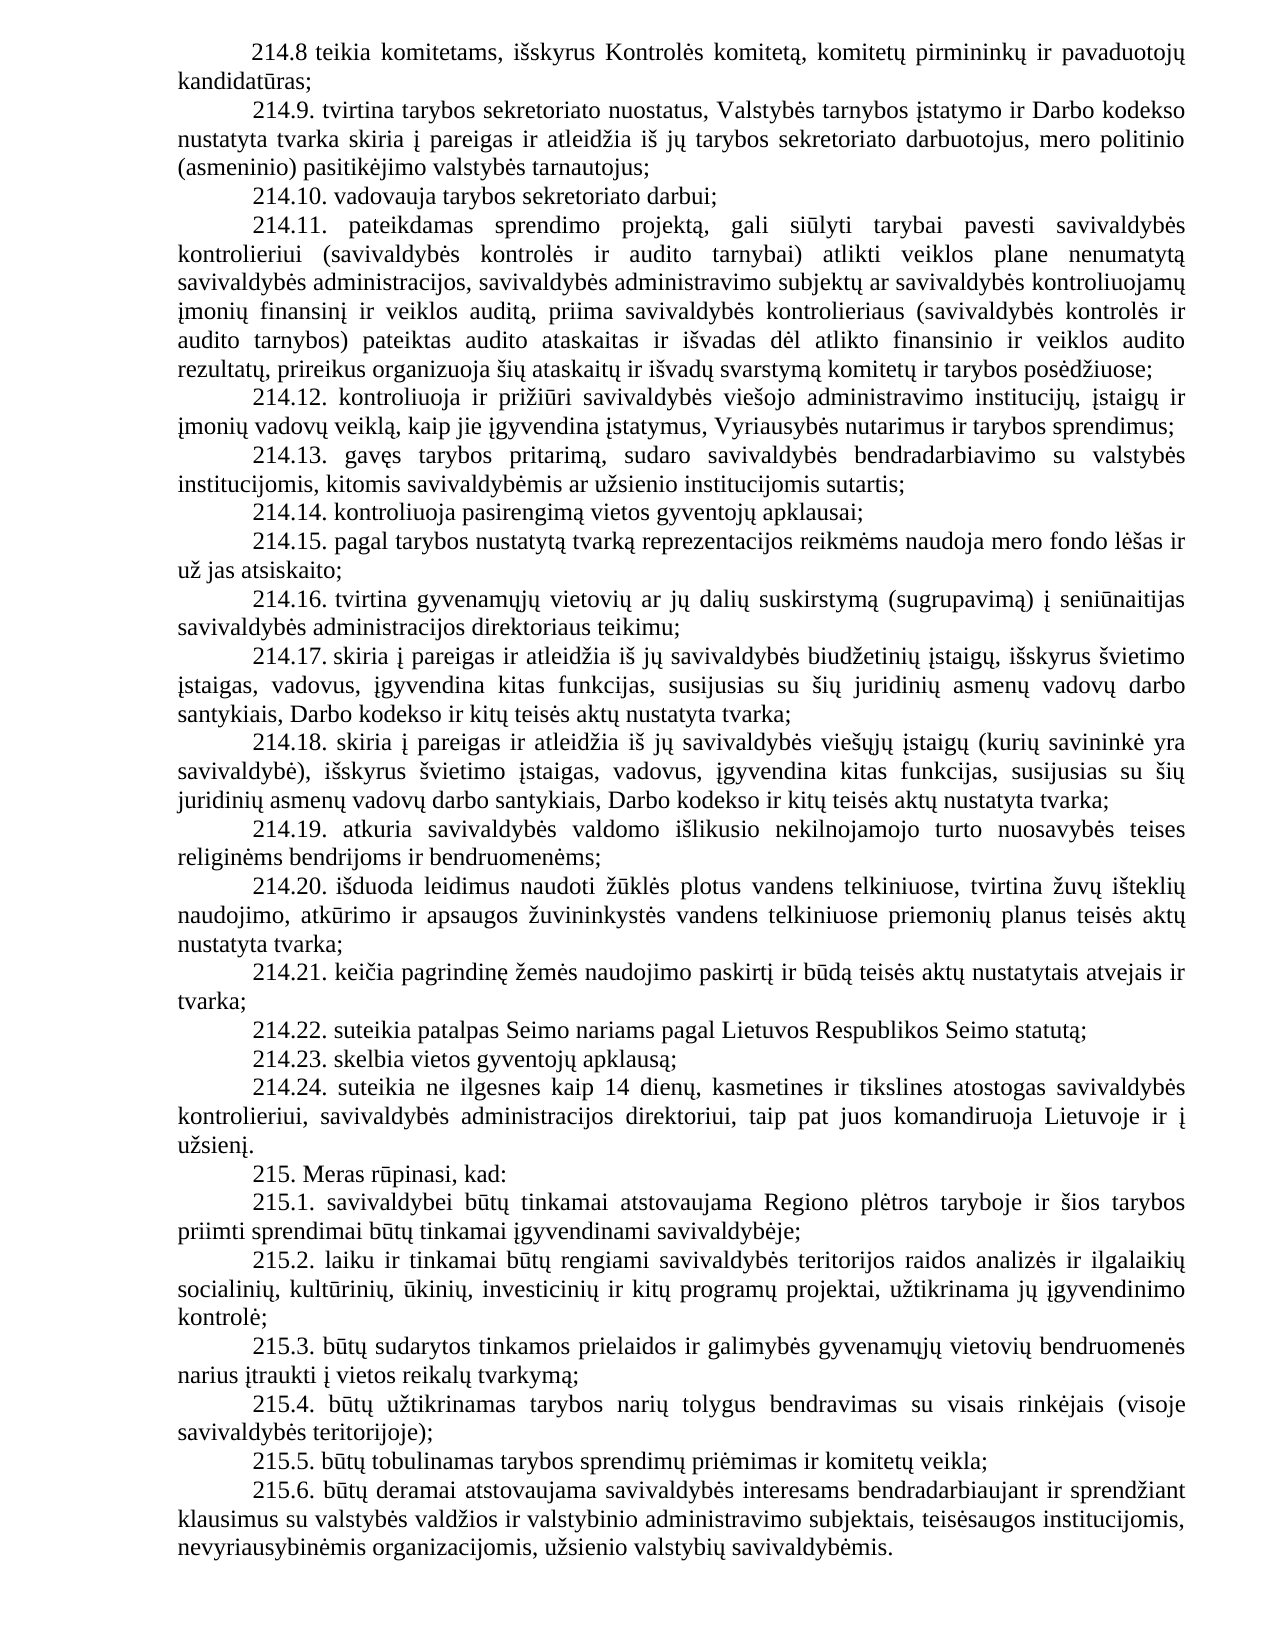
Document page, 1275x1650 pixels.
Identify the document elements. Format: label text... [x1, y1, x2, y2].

text 214.22. suteikia patalpas Seimo nariams pagal Lietuvos Respublikos Seimo statutą; [177, 1015, 1186, 1044]
text 215.4. būtų užtikrinamas tarybos narių tolygus bendravimas su visais rinkėjais (visoje savivaldybės teritorijoje); [177, 1389, 1186, 1446]
text 214.14. kontroliuoja pasirengimą vietos gyventojų apklausai; [177, 497, 1186, 526]
text 215.1. savivaldybei būtų tinkamai atstovaujama Regiono plėtros taryboje ir šios tarybos priimti sprendimai būtų tinkamai įgyvendinami savivaldybėje; [177, 1187, 1186, 1245]
text 214.19. atkuria savivaldybės valdomo išlikusio nekilnojamojo turto nuosavybės teises religinėms bendrijoms ir bendruomenėms; [177, 814, 1186, 871]
text 215.6. būtų deramai atstovaujama savivaldybės interesams bendradarbiaujant ir sprendžiant klausimus su valstybės valdžios ir valstybinio administravimo subjektais, teisėsaugos institucijomis, nevyriausybinėmis organizacijomis, užsienio valstybių savivaldybėmis. [177, 1475, 1186, 1561]
text 214.15. pagal tarybos nustatytą tvarką reprezentacijos reikmėms naudoja mero fondo lėšas ir už jas atsiskaito; [177, 526, 1186, 584]
text 214.17. skiria į pareigas ir atleidžia iš jų savivaldybės biudžetinių įstaigų, išskyrus švietimo įstaigas, vadovus, įgyvendina kitas funkcijas, susijusias su šių juridinių asmenų vadovų darbo santykiais, Darbo kodekso ir kitų teisės aktų nustatyta tvarka; [177, 641, 1186, 727]
text 215.5. būtų tobulinamas tarybos sprendimų priėmimas ir komitetų veikla; [177, 1446, 1186, 1475]
text 214.12. kontroliuoja ir prižiūri savivaldybės viešojo administravimo institucijų, įstaigų ir įmonių vadovų veiklą, kaip jie įgyvendina įstatymus, Vyriausybės nutarimus ir tarybos sprendimus; [177, 382, 1186, 440]
text 214.21. keičia pagrindinę žemės naudojimo paskirtį ir būdą teisės aktų nustatytais atvejais ir tvarka; [177, 957, 1186, 1015]
text 214.20. išduoda leidimus naudoti žūklės plotus vandens telkiniuose, tvirtina žuvų išteklių naudojimo, atkūrimo ir apsaugos žuvininkystės vandens telkiniuose priemonių planus teisės aktų nustatyta tvarka; [177, 871, 1186, 957]
text 214.11. pateikdamas sprendimo projektą, gali siūlyti tarybai pavesti savivaldybės kontrolieriui (savivaldybės kontrolės ir audito tarnybai) atlikti veiklos plane nenumatytą savivaldybės administracijos, savivaldybės administravimo subjektų ar savivaldybės kontroliuojamų įmonių finansinį ir veiklos auditą, priima savivaldybės kontrolieriaus (savivaldybės kontrolės ir audito tarnybos) pateiktas audito ataskaitas ir išvadas dėl atlikto finansinio ir veiklos audito rezultatų, prireikus organizuoja šių ataskaitų ir išvadų svarstymą komitetų ir tarybos posėdžiuose; [177, 210, 1186, 382]
text 214.9. tvirtina tarybos sekretoriato nuostatus, Valstybės tarnybos įstatymo ir Darbo kodekso nustatyta tvarka skiria į pareigas ir atleidžia iš jų tarybos sekretoriato darbuotojus, mero politinio (asmeninio) pasitikėjimo valstybės tarnautojus; [177, 95, 1186, 181]
text 214.8 teikia komitetams, išskyrus Kontrolės komitetą, komitetų pirmininkų ir pavaduotojų kandidatūras; [177, 37, 1186, 95]
text 214.10. vadovauja tarybos sekretoriato darbui; [177, 181, 1186, 210]
text 214.13. gavęs tarybos pritarimą, sudaro savivaldybės bendradarbiavimo su valstybės institucijomis, kitomis savivaldybėmis ar užsienio institucijomis sutartis; [177, 440, 1186, 497]
text 214.16. tvirtina gyvenamųjų vietovių ar jų dalių suskirstymą (sugrupavimą) į seniūnaitijas savivaldybės administracijos direktoriaus teikimu; [177, 584, 1186, 641]
text 215.2. laiku ir tinkamai būtų rengiami savivaldybės teritorijos raidos analizės ir ilgalaikių socialinių, kultūrinių, ūkinių, investicinių ir kitų programų projektai, užtikrinama jų įgyvendinimo kontrolė; [177, 1245, 1186, 1331]
text 214.24. suteikia ne ilgesnes kaip 14 dienų, kasmetines ir tikslines atostogas savivaldybės kontrolieriui, savivaldybės administracijos direktoriui, taip pat juos komandiruoja Lietuvoje ir į užsienį. [177, 1072, 1186, 1159]
text 214.23. skelbia vietos gyventojų apklausą; [177, 1044, 1186, 1072]
text 214.18. skiria į pareigas ir atleidžia iš jų savivaldybės viešųjų įstaigų (kurių savininkė yra savivaldybė), išskyrus švietimo įstaigas, vadovus, įgyvendina kitas funkcijas, susijusias su šių juridinių asmenų vadovų darbo santykiais, Darbo kodekso ir kitų teisės aktų nustatyta tvarka; [177, 727, 1186, 814]
text 215.3. būtų sudarytos tinkamos prielaidos ir galimybės gyvenamųjų vietovių bendruomenės narius įtraukti į vietos reikalų tvarkymą; [177, 1331, 1186, 1389]
text 215. Meras rūpinasi, kad: [177, 1159, 1186, 1187]
